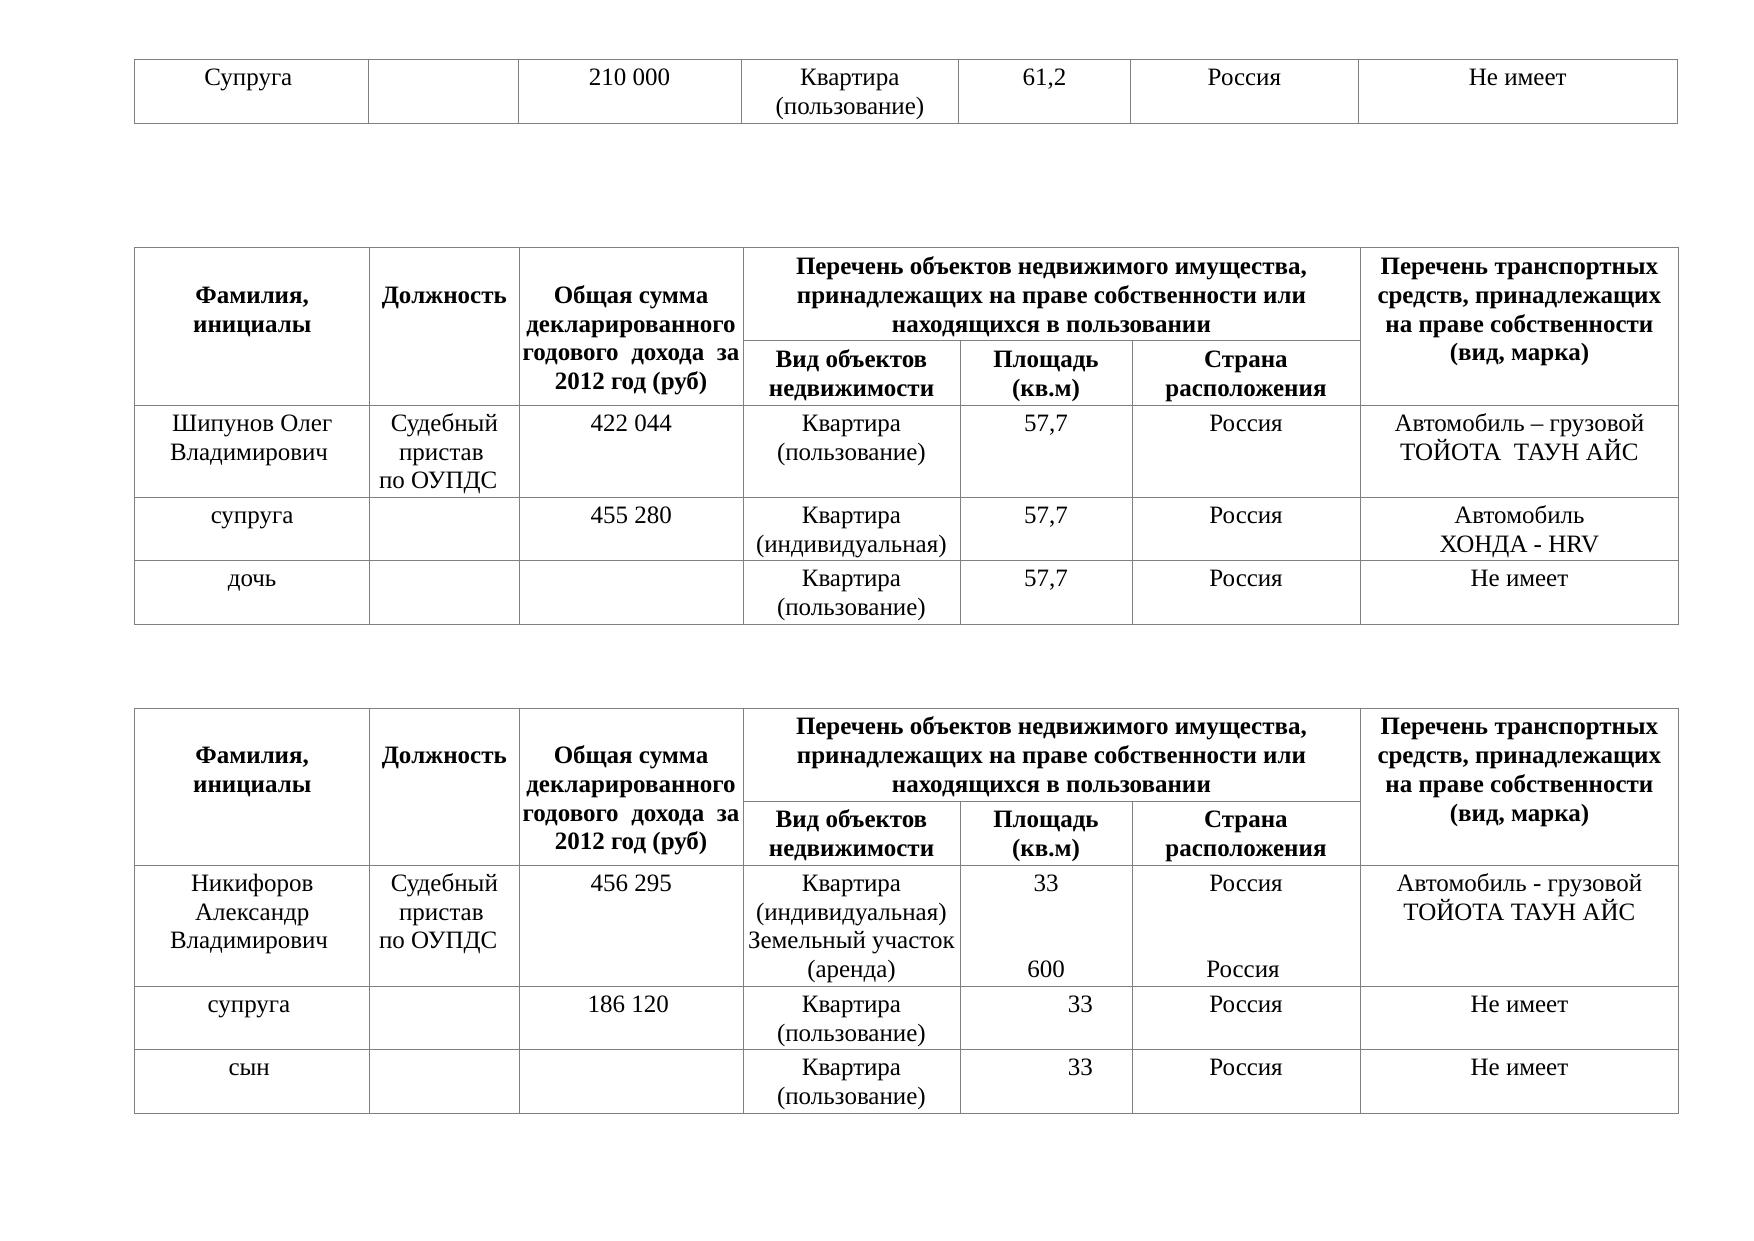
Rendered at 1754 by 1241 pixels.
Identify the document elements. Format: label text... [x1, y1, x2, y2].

table_cell Квартира (пользование) [744, 987, 960, 1049]
table_header Общая сумма декларированного годового дохода за 2012 год (руб) [520, 248, 743, 405]
table_cell Автомобиль – грузовой ТОЙОТА ТАУН АЙС [1361, 406, 1678, 497]
table_cell [520, 561, 743, 624]
table_cell 57,7 [961, 498, 1132, 560]
table_cell Россия [1133, 498, 1360, 560]
table_cell супруга [135, 987, 369, 1049]
table_cell Площадь (кв.м) [961, 802, 1132, 865]
table_cell Россия [1131, 60, 1358, 122]
table_cell [370, 498, 519, 560]
table_cell [369, 60, 518, 122]
table_header Фамилия, инициалы [135, 248, 369, 405]
table_cell 61,2 [959, 60, 1130, 122]
table_header Перечень транспортных средств, принадлежащих на праве собственности (вид, марка) [1361, 709, 1678, 865]
table_cell Россия [1133, 561, 1360, 624]
table_cell 33 [961, 987, 1132, 1049]
table_header Перечень транспортных средств, принадлежащих на праве собственности (вид, марка) [1361, 248, 1678, 405]
table_cell дочь [135, 561, 369, 624]
table_cell Квартира (пользование) [744, 561, 960, 624]
table_cell [370, 561, 519, 624]
table_header Перечень объектов недвижимого имущества, принадлежащих на праве собственности или находящихся в пользовании [744, 248, 1360, 340]
table_cell Квартира (пользование) [744, 406, 960, 497]
table_cell 57,7 [961, 561, 1132, 624]
table_cell [370, 987, 519, 1049]
table_cell Автомобиль ХОНДА - НRV [1361, 498, 1678, 560]
table_cell Судебный пристав по ОУПДС [370, 866, 519, 986]
table_cell сын [135, 1050, 369, 1113]
table_cell 456 295 [520, 866, 743, 986]
table_cell Не имеет [1361, 561, 1678, 624]
table_cell Площадь (кв.м) [961, 341, 1132, 405]
table_cell Квартира (индивидуальная) [744, 498, 960, 560]
table_cell Страна расположения [1133, 802, 1360, 865]
table_cell Никифоров Александр Владимирович [135, 866, 369, 986]
table_cell Квартира (пользование) [742, 60, 958, 122]
table_cell Квартира (пользование) [744, 1050, 960, 1113]
table_cell Вид объектов недвижимости [744, 802, 960, 865]
table_cell [370, 1050, 519, 1113]
table_header Фамилия, инициалы [135, 709, 369, 865]
table_cell Россия [1133, 406, 1360, 497]
table_header Общая сумма декларированного годового дохода за 2012 год (руб) [520, 709, 743, 865]
table_cell Супруга [135, 60, 368, 122]
table_header Должность [370, 248, 519, 405]
table_cell Не имеет [1361, 987, 1678, 1049]
table_cell 186 120 [520, 987, 743, 1049]
table_cell Шипунов Олег Владимирович [135, 406, 369, 497]
table_cell Вид объектов недвижимости [744, 341, 960, 405]
table_cell Россия [1133, 1050, 1360, 1113]
table_cell 422 044 [520, 406, 743, 497]
table_cell [520, 1050, 743, 1113]
table_cell 455 280 [520, 498, 743, 560]
table_cell Автомобиль - грузовой ТОЙОТА ТАУН АЙС [1361, 866, 1678, 986]
table_header Должность [370, 709, 519, 865]
table_cell Квартира (индивидуальная) Земельный участок (аренда) [744, 866, 960, 986]
table_cell 33 [961, 1050, 1132, 1113]
table_cell Страна расположения [1133, 341, 1360, 405]
table_cell Россия Россия [1133, 866, 1360, 986]
table_cell Судебный пристав по ОУПДС [370, 406, 519, 497]
table_cell 57,7 [961, 406, 1132, 497]
table_header Перечень объектов недвижимого имущества, принадлежащих на праве собственности или находящихся в пользовании [744, 709, 1360, 801]
table_cell супруга [135, 498, 369, 560]
table_cell 33 600 [961, 866, 1132, 986]
table_cell Не имеет [1359, 60, 1677, 122]
table_cell Не имеет [1361, 1050, 1678, 1113]
table_cell 210 000 [519, 60, 741, 122]
table_cell Россия [1133, 987, 1360, 1049]
